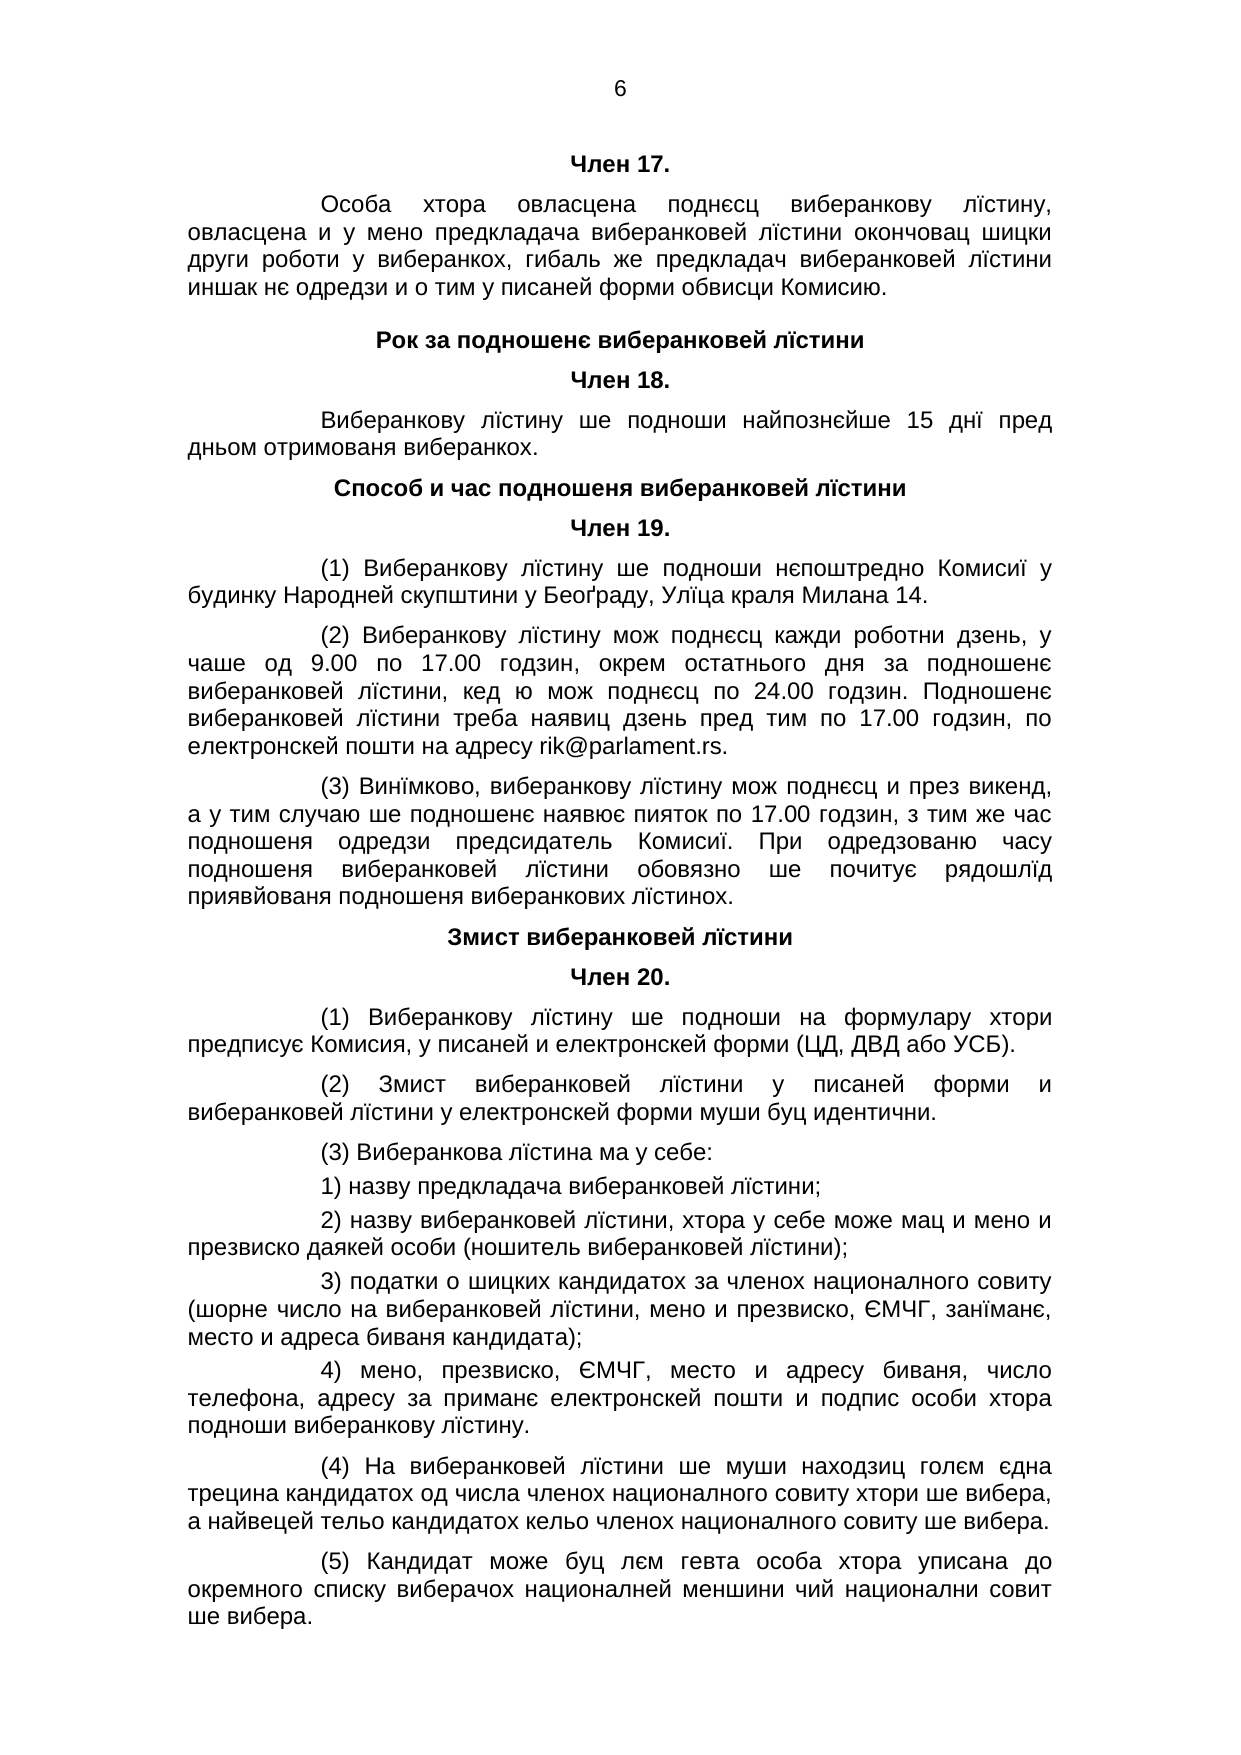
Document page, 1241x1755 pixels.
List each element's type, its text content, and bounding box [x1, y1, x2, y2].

text Член 20. [187, 962, 1053, 990]
text Змист виберанковей лїстини [262, 922, 978, 950]
text (1) Виберанкову лїстину ше подноши нєпоштредно Комисиї у будинку Народней скупштини у Беоґраду, Улїца краля Милана 14. [187, 554, 1053, 609]
text Член 17. [187, 150, 1053, 178]
text (2) Виберанкову лїстину мож поднєсц кажди роботни дзень, у чаше од 9.00 по 17.00 годзин, окрем остатнього дня за подношенє виберанковей лїстини, кед ю мож поднєсц по 24.00 годзин. Подношенє виберанковей лїстини треба наявиц дзень пред тим по 17.00 годзин, по електронскей пошти на адресу rik@parlament.rs. [187, 621, 1053, 759]
text (3) Винїмково, виберанкову лїстину мож поднєсц и през викенд, а у тим случаю ше подношенє наявює пияток по 17.00 годзин, з тим же час подношеня одредзи предсидатель Комисиї. При одредзованю часу подношеня виберанковей лїстини обовязно ше почитує рядошлїд приявйованя подношеня виберанкових лїстинох. [187, 772, 1053, 910]
text (1) Виберанкову лїстину ше подноши на формулару хтори предписує Комисия, у писаней и електронскей форми (ЦД, ДВД або УСБ). [187, 1003, 1053, 1058]
text (2) Змист виберанковей лїстини у писаней форми и виберанковей лїстини у електронскей форми муши буц идентични. [187, 1070, 1053, 1126]
text Особа хтора овласцена поднєсц виберанкову лїстину, овласцена и у мено предкладача виберанковей лїстини окончовац шицки други роботи у виберанкох, гибаль же предкладач виберанковей лїстини иншак нє одредзи и о тим у писаней форми обвисци Комисию. [187, 190, 1053, 301]
text 1) назву предкладача виберанковей лїстини; [187, 1172, 1053, 1199]
text Виберанкову лїстину ше подноши найпознєйше 15 днї пред дньом отримованя виберанкох. [187, 406, 1053, 461]
text Способ и час подношеня виберанковей лїстини [262, 473, 978, 501]
text (5) Кандидат може буц лєм гевта особа хтора уписана до окремного списку виберачох националней меншини чий национални совит ше вибера. [187, 1547, 1053, 1630]
text 3) податки о шицких кандидатох за членох националного совиту (шорне число на виберанковей лїстини, мено и презвиско, ЄМЧГ, занїманє, место и адреса биваня кандидата); [187, 1267, 1053, 1350]
text 4) мено, презвиско, ЄМЧГ, место и адресу биваня, число телефона, адресу за приманє електронскей пошти и подпис особи хтора подноши виберанкову лїстину. [187, 1356, 1053, 1439]
text 2) назву виберанковей лїстини, хтора у себе може мац и мено и презвиско даякей особи (ношитель виберанковей лїстини); [187, 1206, 1053, 1261]
text Член 18. [187, 366, 1053, 393]
text Член 19. [187, 513, 1053, 541]
text (4) На виберанковей лїстини ше муши находзиц голєм єдна трецина кандидатох од числа членох националного совиту хтори ше вибера, а найвецей тельо кандидатох кельо членох националного совиту ше вибера. [187, 1452, 1053, 1534]
text (3) Виберанкова лїстина ма у себе: [187, 1138, 1053, 1166]
text Рок за подношенє виберанковей лїстини [262, 326, 978, 353]
